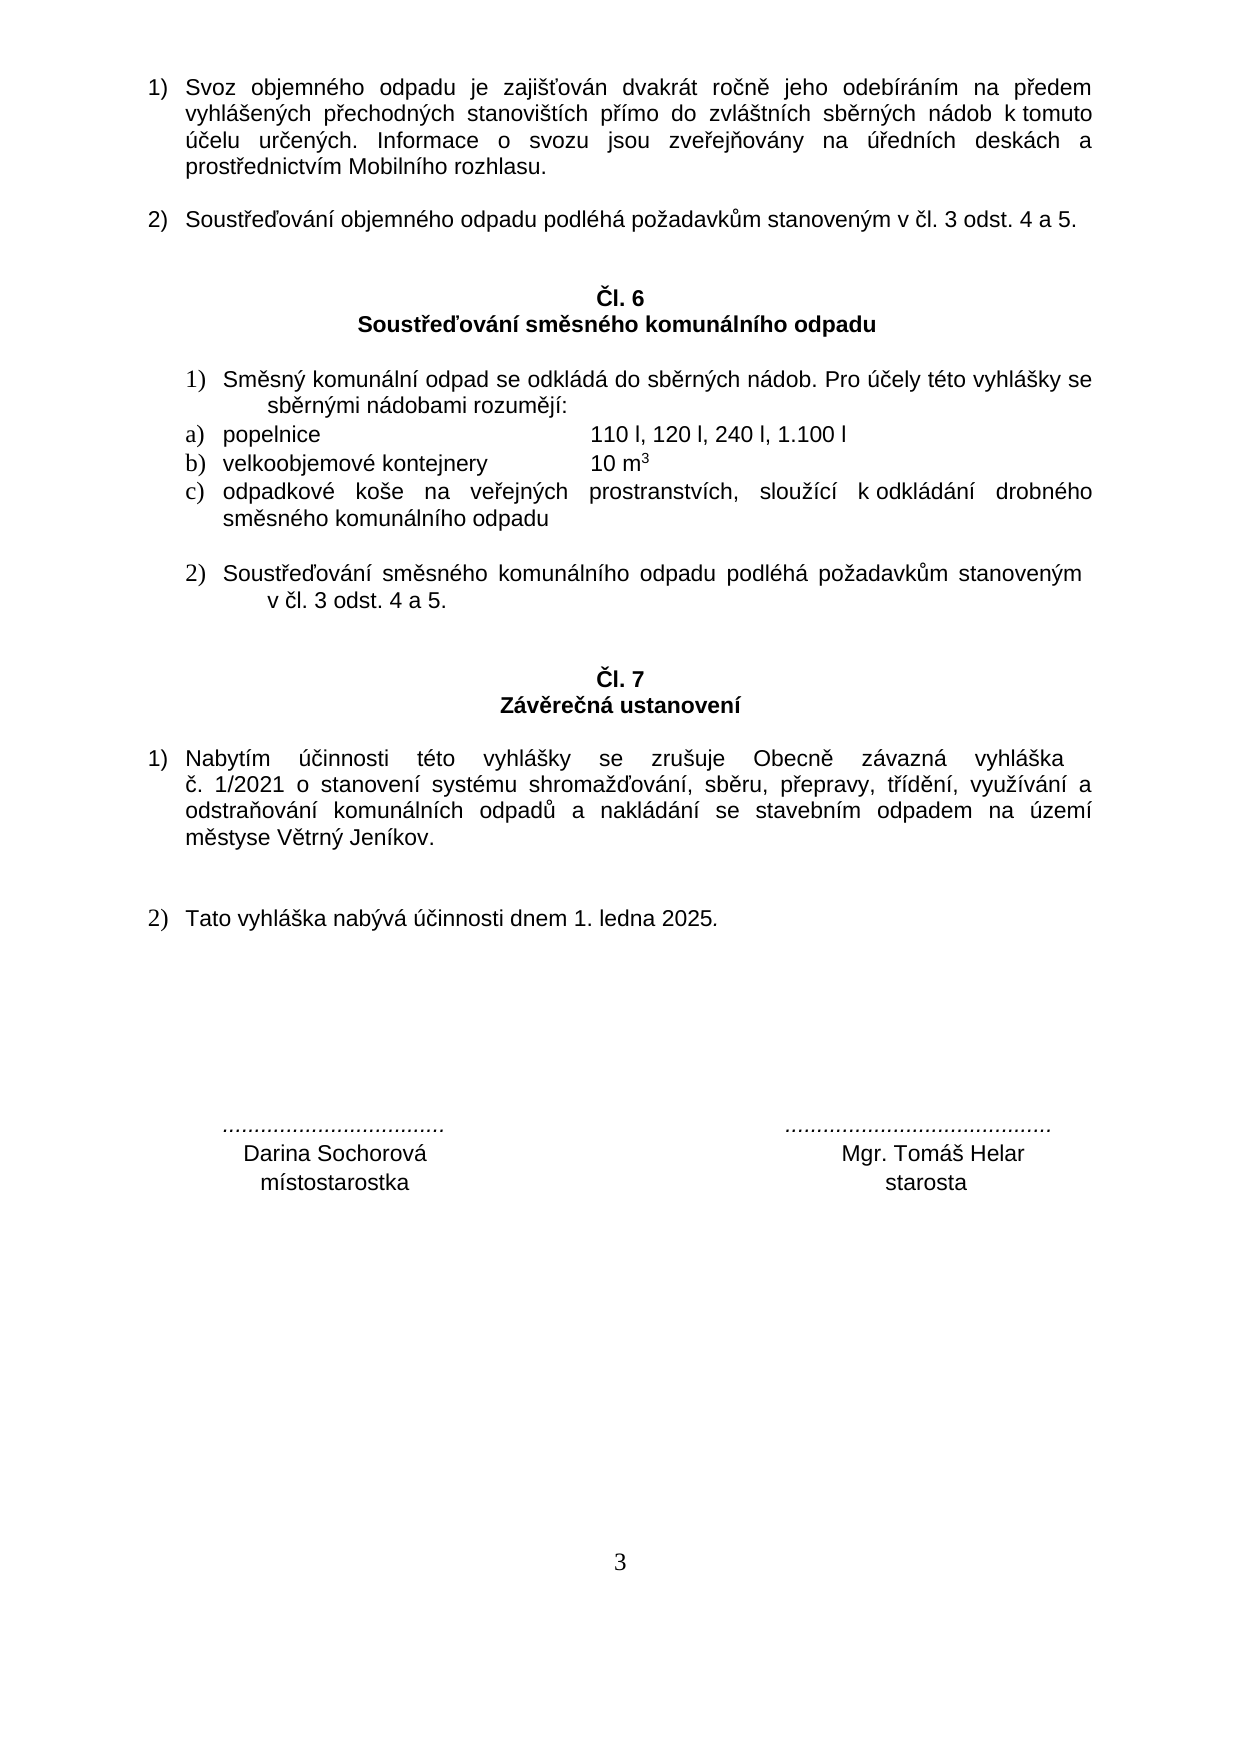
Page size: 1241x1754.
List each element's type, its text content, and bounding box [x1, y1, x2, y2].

list Soustřeďování objemného odpadu podléhá požadavkům stanoveným v čl. 3 odst. 4 a 5. [148, 206, 1092, 232]
list Svoz objemného odpadu je zajišťován dvakrát ročně jeho odebíráním na předem vyhlášených přechodných stanovištích přímo do zvláštních sběrných nádob k tomuto účelu určených. Informace o svozu jsou zveřejňovány na úředních deskách a prostřednictvím Mobilního rozhlasu. [148, 74, 1092, 179]
text ................................... .......................................... [148, 1111, 1092, 1138]
text Soustřeďování směsného komunálního odpadu [148, 311, 1092, 337]
list Tato vyhláška nabývá účinnosti dnem 1. ledna 2025. [148, 903, 1092, 932]
list Nabytím účinnosti této vyhlášky se zrušuje Obecně závazná vyhláška č. 1/2021 o stanovení systému shromažďování, sběru, přepravy, třídění, využívání a odstraňování komunálních odpadů a nakládání se stavebním odpadem na území městyse Větrný Jeníkov. [148, 745, 1092, 850]
text místostarostka starosta [148, 1169, 1092, 1196]
text Čl. 6 [148, 285, 1092, 311]
list popelnice 110 l, 120 l, 240 l, 1.100 l [185, 419, 1092, 448]
text Závěrečná ustanovení [148, 692, 1092, 718]
list Směsný komunální odpad se odkládá do sběrných nádob. Pro účely této vyhlášky se sběrnými nádobami rozumějí: [185, 364, 1092, 419]
list velkoobjemové kontejnery 10 m3 [185, 448, 1092, 476]
text Čl. 7 [148, 666, 1092, 692]
list Soustřeďování směsného komunálního odpadu podléhá požadavkům stanoveným v čl. 3 odst. 4 a 5. [185, 558, 1092, 613]
list odpadkové koše na veřejných prostranstvích, sloužící k odkládání drobného směsného komunálního odpadu [185, 476, 1092, 531]
text Darina Sochorová Mgr. Tomáš Helar [148, 1140, 1092, 1167]
